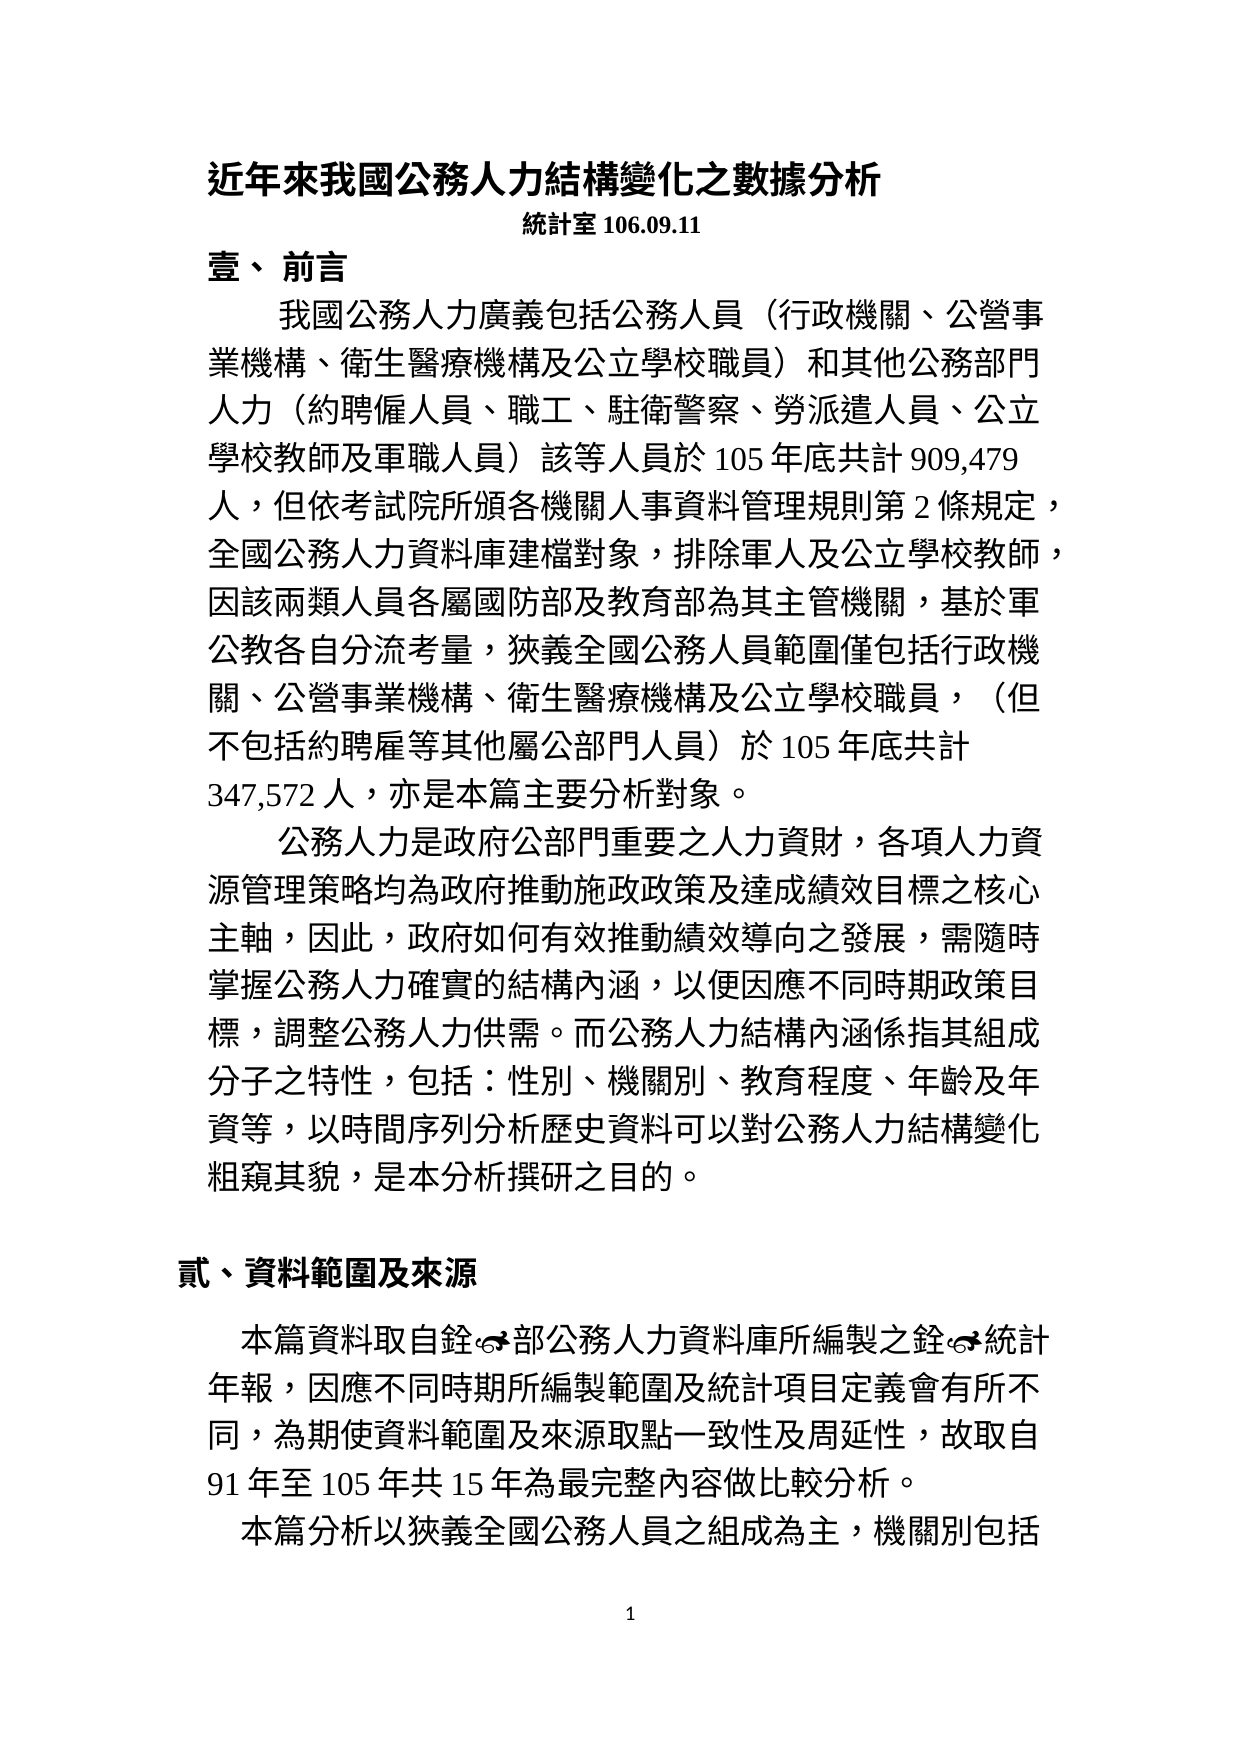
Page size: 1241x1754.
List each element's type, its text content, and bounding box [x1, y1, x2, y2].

text 貳、資料範圍及來源 [177, 1247, 1053, 1295]
text 本篇資料取自銓部公務人力資料庫所編製之銓統計年報，因應不同時期所編製範圍及統計項目定義會有所不同，為期使資料範圍及來源取點一致性及周延性，故取自91年至105年共15年為最完整內容做比較分析。 [207, 1314, 1053, 1505]
text 近年來我國公務人力結構變化之數據分析 [207, 150, 1053, 204]
text 我國公務人力廣義包括公務人員（行政機關、公營事業機構、衛生醫療機構及公立學校職員）和其他公務部門人力（約聘僱人員、職工、駐衛警察、勞派遣人員、公立學校教師及軍職人員）該等人員於105年底共計909,479人，但依考試院所頒各機關人事資料管理規則第2條規定，全國公務人力資料庫建檔對象，排除軍人及公立學校教師，因該兩類人員各屬國防部及教育部為其主管機關，基於軍公教各自分流考量，狹義全國公務人員範圍僅包括行政機關、公營事業機構、衛生醫療機構及公立學校職員，（但不包括約聘雇等其他屬公部門人員）於105年底共計347,572人，亦是本篇主要分析對象。 [207, 289, 1053, 816]
list 前言 [207, 241, 1053, 289]
text 本篇分析以狹義全國公務人員之組成為主，機關別包括 [207, 1505, 1053, 1553]
text 統計室106.09.11 [207, 204, 1053, 241]
text 公務人力是政府公部門重要之人力資財，各項人力資源管理策略均為政府推動施政政策及達成績效目標之核心主軸，因此，政府如何有效推動績效導向之發展，需隨時掌握公務人力確實的結構內涵，以便因應不同時期政策目標，調整公務人力供需。而公務人力結構內涵係指其組成分子之特性，包括：性別、機關別、教育程度、年齡及年資等，以時間序列分析歷史資料可以對公務人力結構變化粗窺其貌，是本分析撰研之目的。 [207, 816, 1053, 1199]
